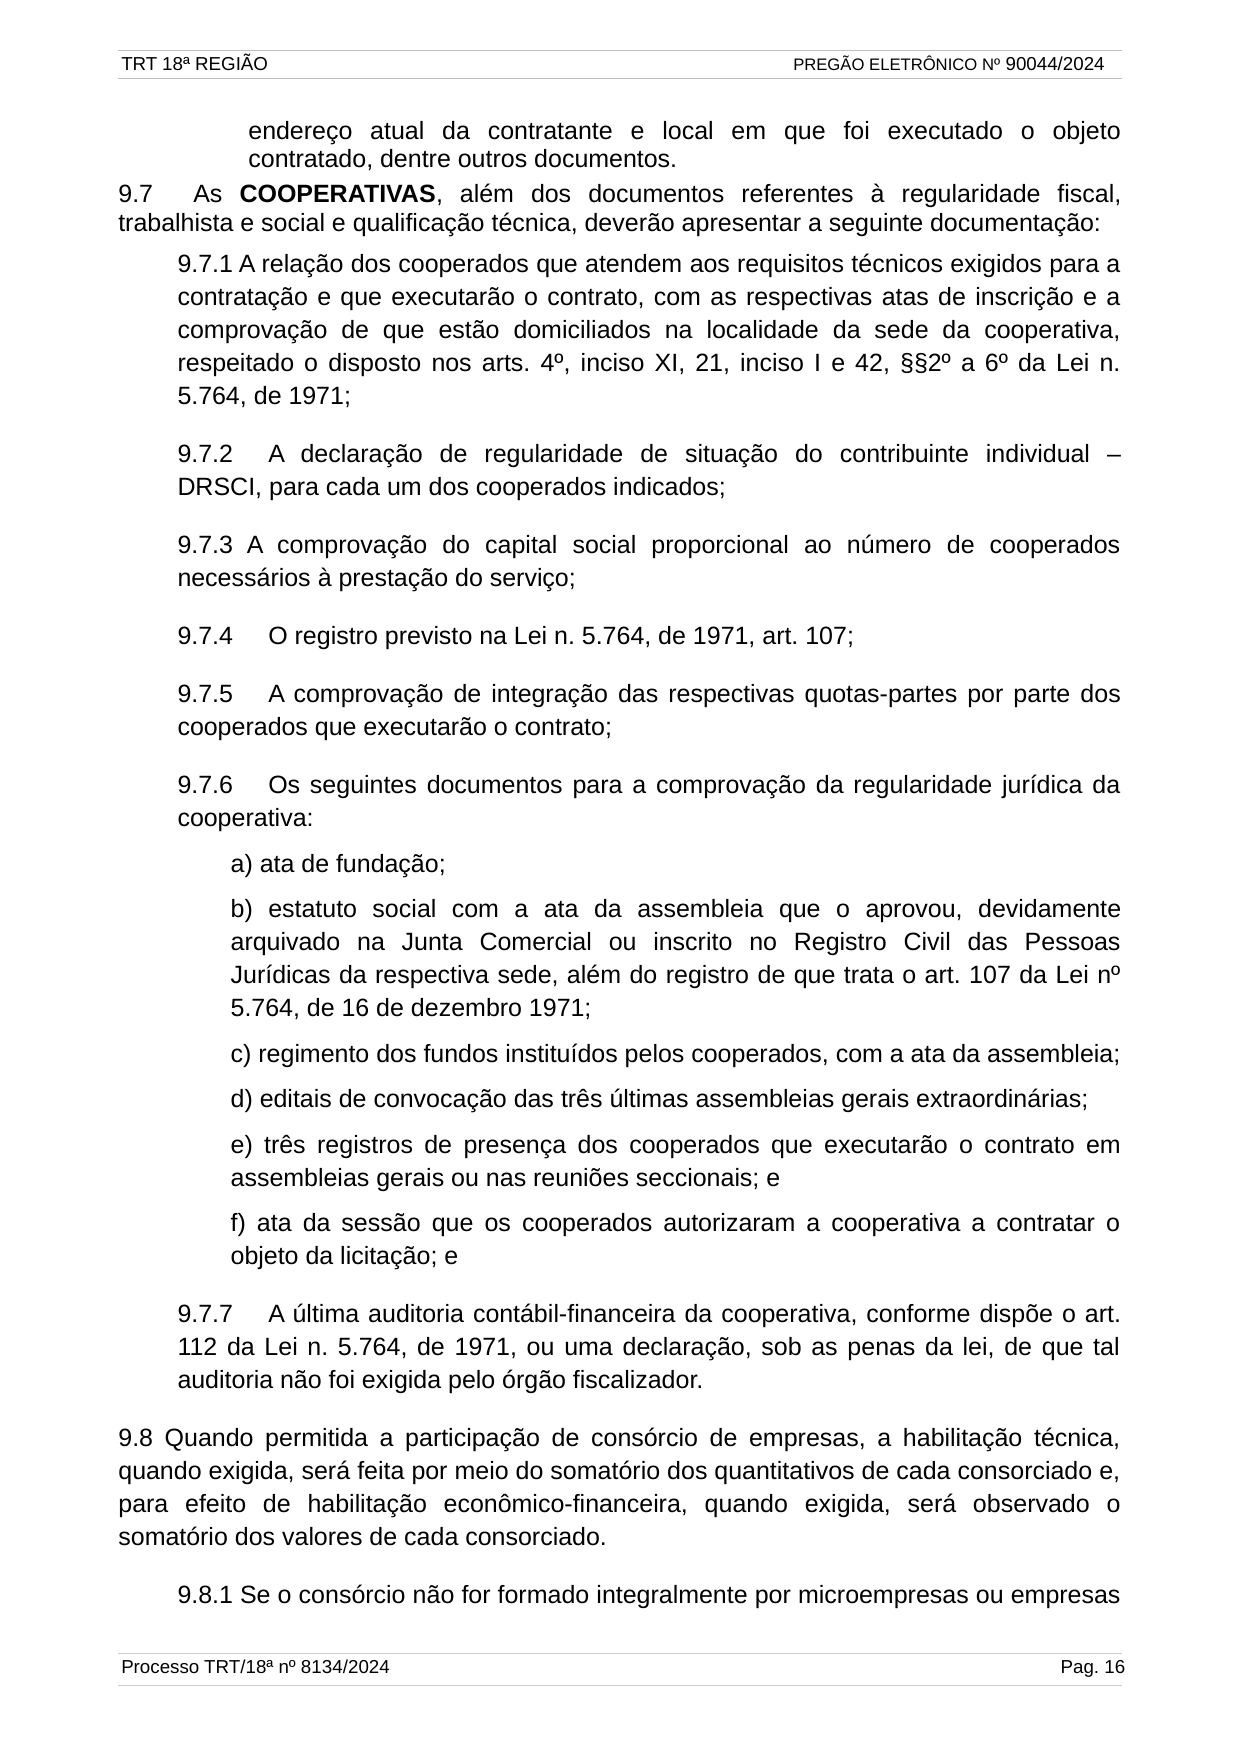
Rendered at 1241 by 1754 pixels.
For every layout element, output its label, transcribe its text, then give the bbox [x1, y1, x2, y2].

text c) regimento dos fundos instituídos pelos cooperados, com a ata da assembleia; [230, 1039, 1122, 1067]
text 9.7.5 A comprovação de integração das respectivas quotas-partes por parte dos cooperados que executarão o contrato; [177, 679, 1122, 741]
text 9.7.2 A declaração de regularidade de situação do contribuinte individual – DRSCI, para cada um dos cooperados indicados; [177, 439, 1122, 501]
text endereço atual da contratante e local em que foi executado o objeto contratado, dentre outros documentos. [248, 116, 1122, 173]
text 9.7.6 Os seguintes documentos para a comprovação da regularidade jurídica da cooperativa: [177, 770, 1122, 832]
text a) ata de fundação; [230, 849, 1122, 878]
text 9.7.1 A relação dos cooperados que atendem aos requisitos técnicos exigidos para a contratação e que executarão o contrato, com as respectivas atas de inscrição e a comprovação de que estão domiciliados na localidade da sede da cooperativa, respeitado o disposto nos arts. 4º, inciso XI, 21, inciso I e 42, §§2º a 6º da Lei n. 5.764, de 1971; [177, 249, 1122, 410]
text f) ata da sessão que os cooperados autorizaram a cooperativa a contratar o objeto da licitação; e [230, 1208, 1122, 1270]
text 9.7.3 A comprovação do capital social proporcional ao número de cooperados necessários à prestação do serviço; [177, 530, 1122, 592]
text e) três registros de presença dos cooperados que executarão o contrato em assembleias gerais ou nas reuniões seccionais; e [230, 1129, 1122, 1191]
text d) editais de convocação das três últimas assembleias gerais extraordinárias; [230, 1084, 1122, 1113]
text 9.8 Quando permitida a participação de consórcio de empresas, a habilitação técnica, quando exigida, será feita por meio do somatório dos quantitativos de cada consorciado e, para efeito de habilitação econômico-financeira, quando exigida, será observado o somatório dos valores de cada consorciado. [118, 1423, 1122, 1551]
text 9.7 As COOPERATIVAS, além dos documentos referentes à regularidade fiscal, trabalhista e social e qualificação técnica, deverão apresentar a seguinte documentação: [118, 179, 1122, 237]
text 9.7.7 A última auditoria contábil-financeira da cooperativa, conforme dispõe o art. 112 da Lei n. 5.764, de 1971, ou uma declaração, sob as penas da lei, de que tal auditoria não foi exigida pelo órgão fiscalizador. [177, 1299, 1122, 1394]
text 9.7.4 O registro previsto na Lei n. 5.764, de 1971, art. 107; [177, 621, 1122, 650]
text 9.8.1 Se o consórcio não for formado integralmente por microempresas ou empresas [177, 1580, 1122, 1609]
text b) estatuto social com a ata da assembleia que o aprovou, devidamente arquivado na Junta Comercial ou inscrito no Registro Civil das Pessoas Jurídicas da respectiva sede, além do registro de que trata o art. 107 da Lei nº 5.764, de 16 de dezembro 1971; [230, 894, 1122, 1022]
